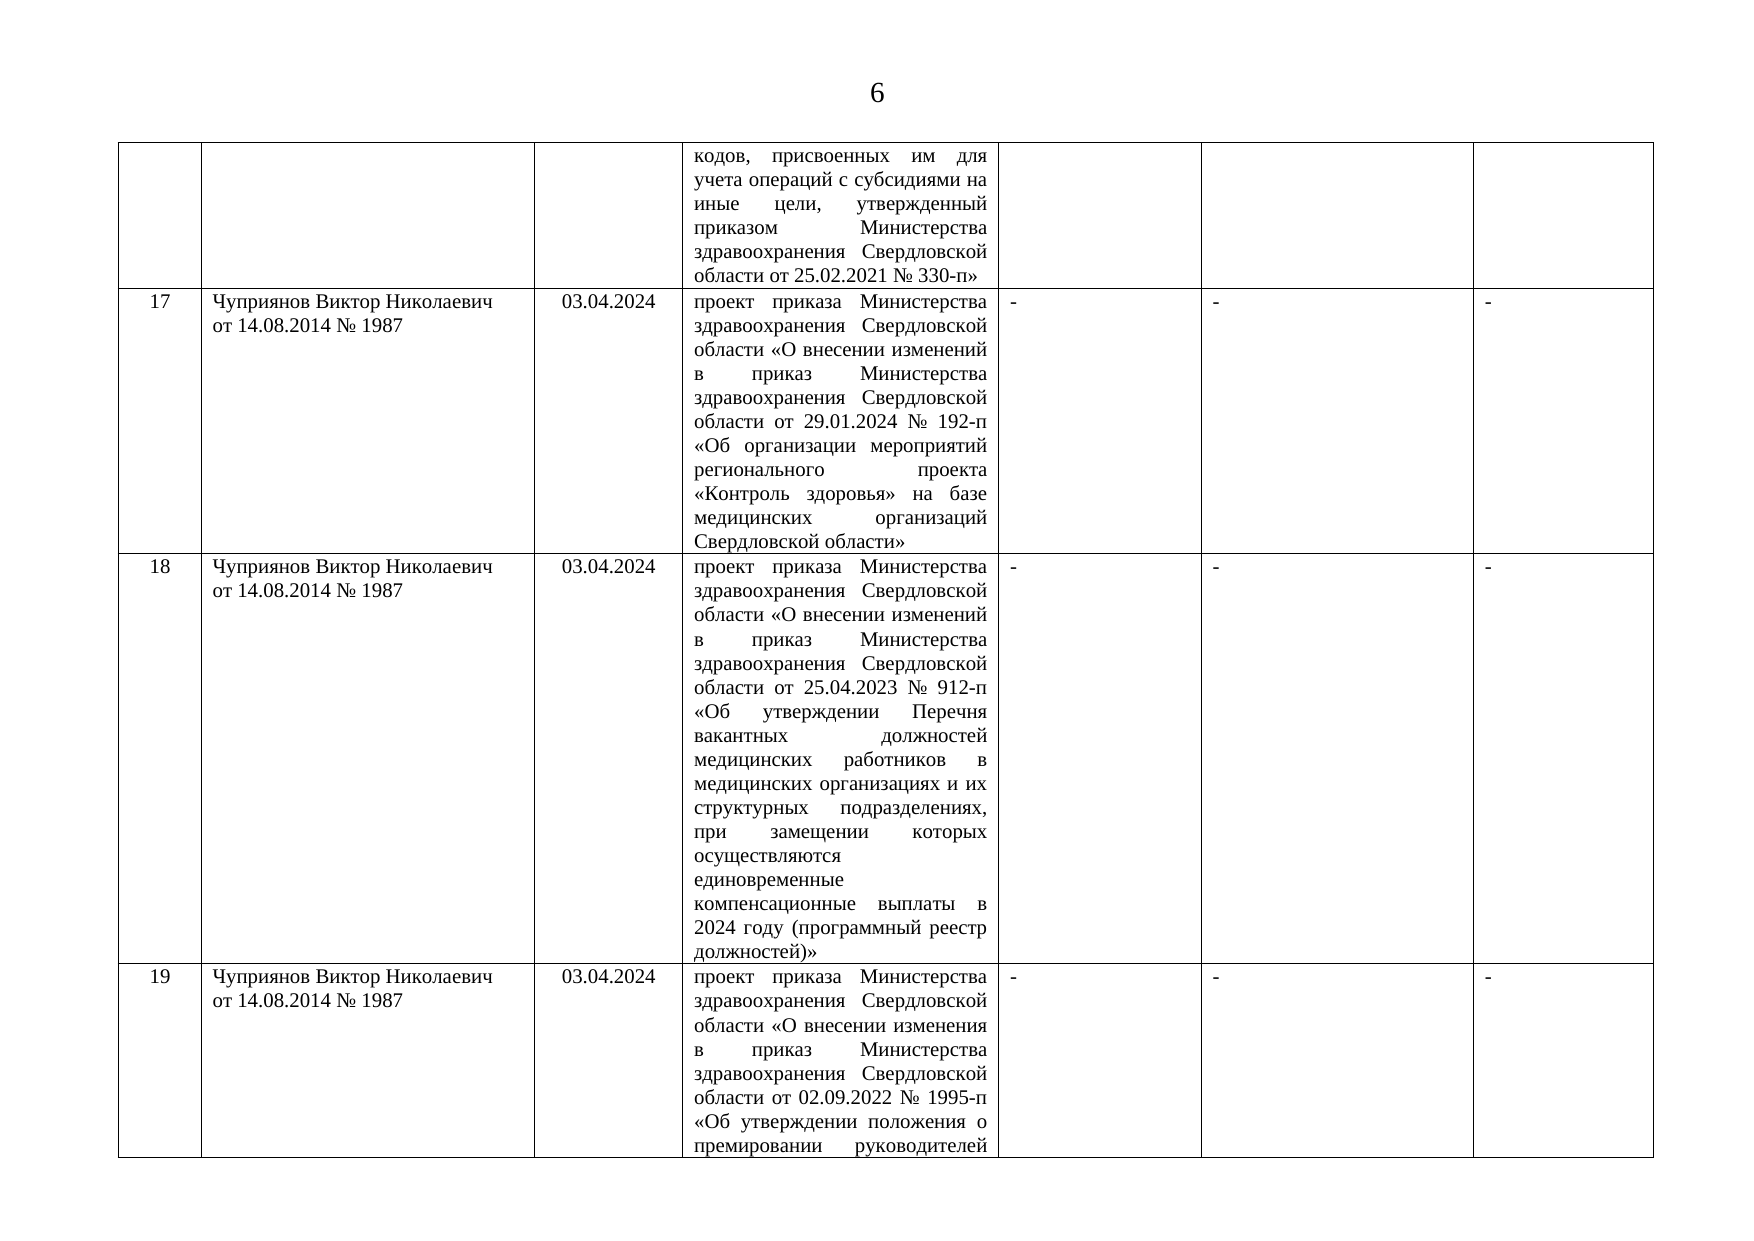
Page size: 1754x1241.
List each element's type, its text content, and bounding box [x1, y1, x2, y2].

table_cell - [999, 554, 1201, 963]
table_cell [119, 143, 201, 287]
table_cell - [1202, 289, 1473, 553]
table_cell Чуприянов Виктор Николаевич от 14.08.2014 № 1987 [202, 554, 534, 963]
table_cell - [1474, 964, 1653, 1157]
table_cell - [999, 143, 1201, 287]
table_cell проект приказа Министерства здравоохранения Свердловской области «О внесении изменений в приказ Министерства здравоохранения Свердловской области от 25.04.2023 № 912-п «Об утверждении Перечня вакантных должностей медицинских работников в медицинских организациях и их структурных подразделениях, при замещении которых осуществляются единовременные компенсационные выплаты в 2024 году (программный реестр должностей)» [683, 554, 998, 963]
table_cell проект приказа Министерства здравоохранения Свердловской области «О внесении изменения в приказ Министерства здравоохранения Свердловской области от 02.09.2022 № 1995-п «Об утверждении положения о премировании руководителей [683, 964, 998, 1157]
table_cell - [999, 289, 1201, 553]
table_cell - [1474, 554, 1653, 963]
table_cell проект приказа Министерства здравоохранения Свердловской области «О внесении изменений в приказ Министерства здравоохранения Свердловской области от 29.01.2024 № 192-п «Об организации мероприятий регионального проекта «Контроль здоровья» на базе медицинских организаций Свердловской области» [683, 289, 998, 553]
table_cell 03.04.2024 [535, 289, 682, 553]
table_cell 03.04.2024 [535, 964, 682, 1157]
table_cell - [999, 964, 1201, 1157]
table_cell - [1474, 289, 1653, 553]
table_cell Чуприянов Виктор Николаевич от 14.08.2014 № 1987 [202, 964, 534, 1157]
table_cell 03.04.2024 [535, 554, 682, 963]
table_cell - [1202, 143, 1473, 287]
table_cell - [1202, 554, 1473, 963]
table_cell - [1202, 964, 1473, 1157]
table_cell Чуприянов Виктор Николаевич от 14.08.2014 № 1987 [202, 289, 534, 553]
table_cell 19 [119, 964, 201, 1157]
table_cell - [1474, 143, 1653, 287]
table_cell [535, 143, 682, 287]
table_cell кодов, присвоенных им для учета операций с субсидиями на иные цели, утвержденный приказом Министерства здравоохранения Свердловской области от 25.02.2021 № 330-п» [683, 143, 998, 287]
table_cell 17 [119, 289, 201, 553]
table_cell [202, 143, 534, 287]
table_cell 18 [119, 554, 201, 963]
